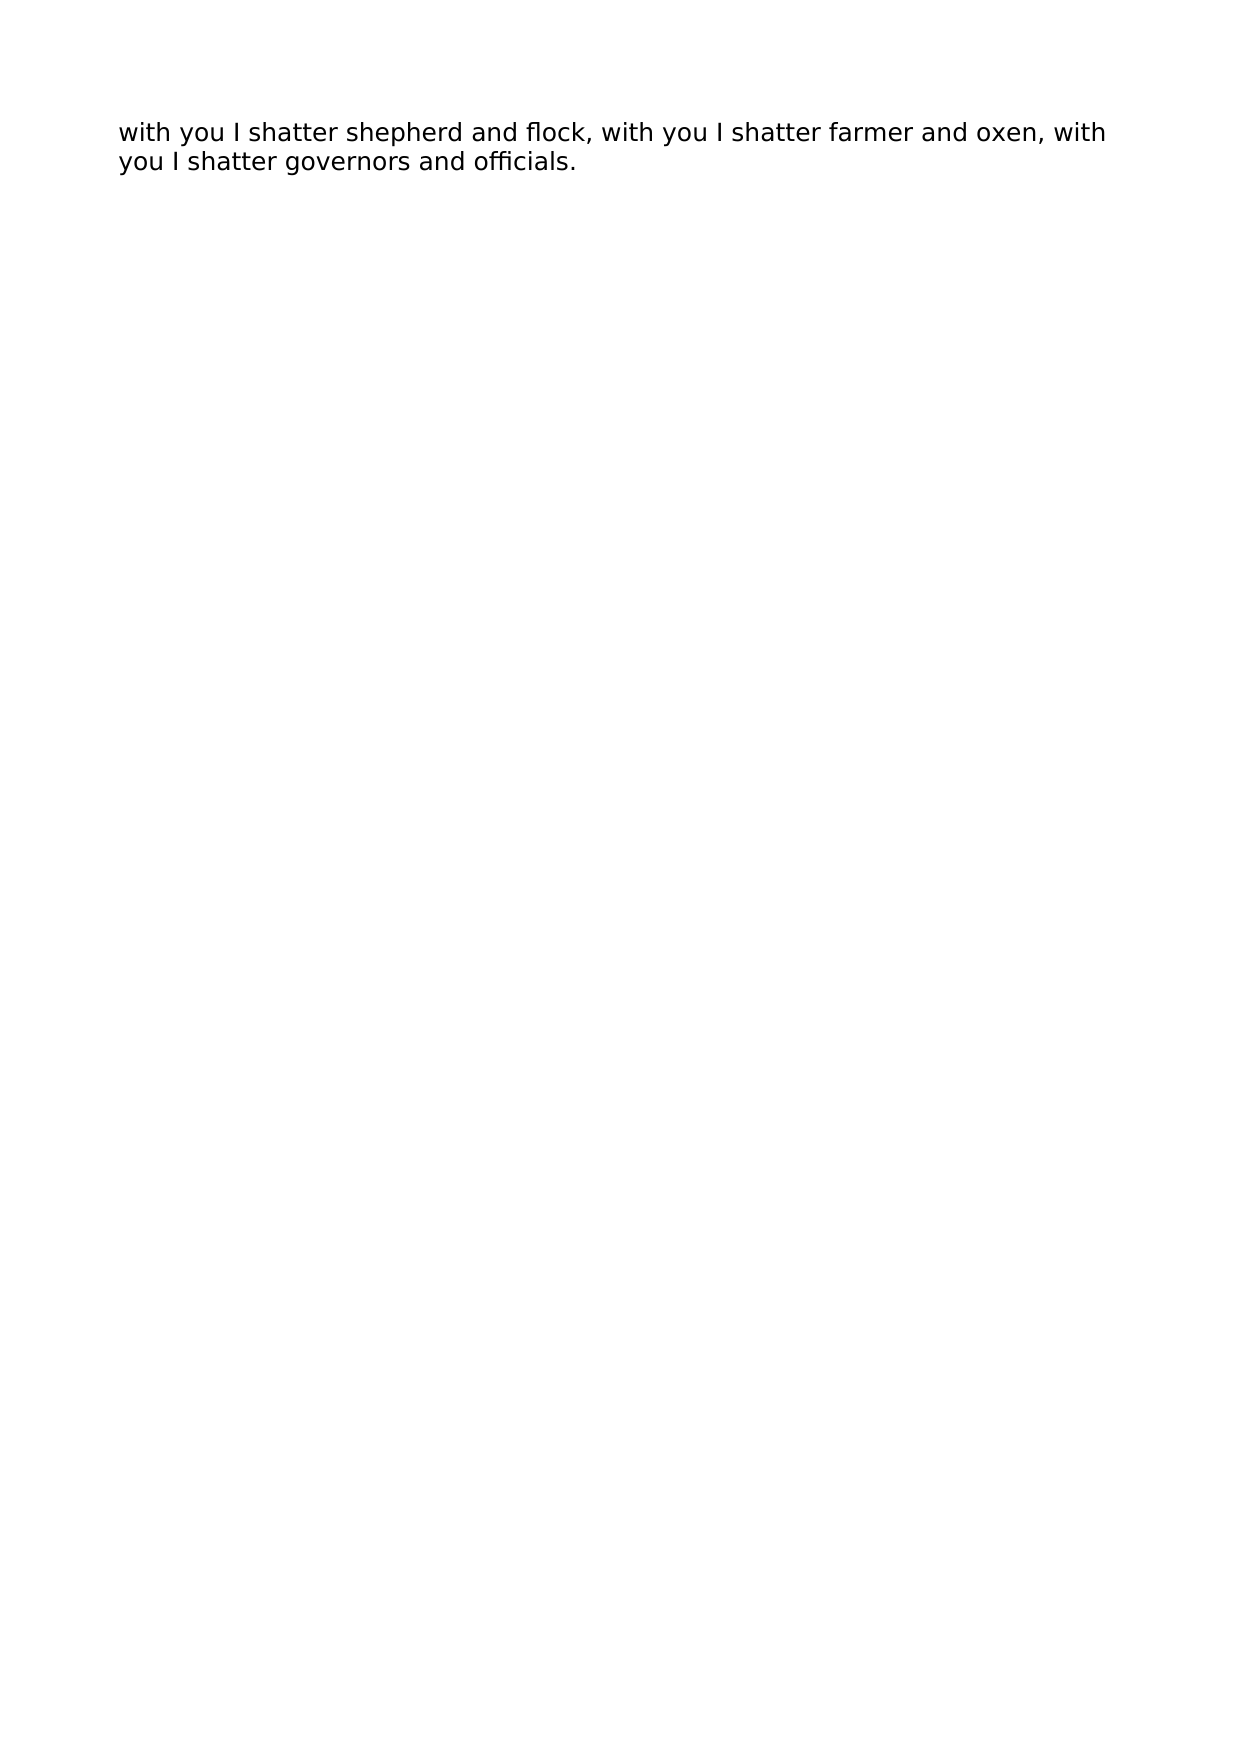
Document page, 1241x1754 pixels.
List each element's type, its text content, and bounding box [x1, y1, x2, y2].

text with you I shatter shepherd and flock, with you I shatter farmer and oxen, with you I shatter governors and officials. [118, 118, 1122, 176]
